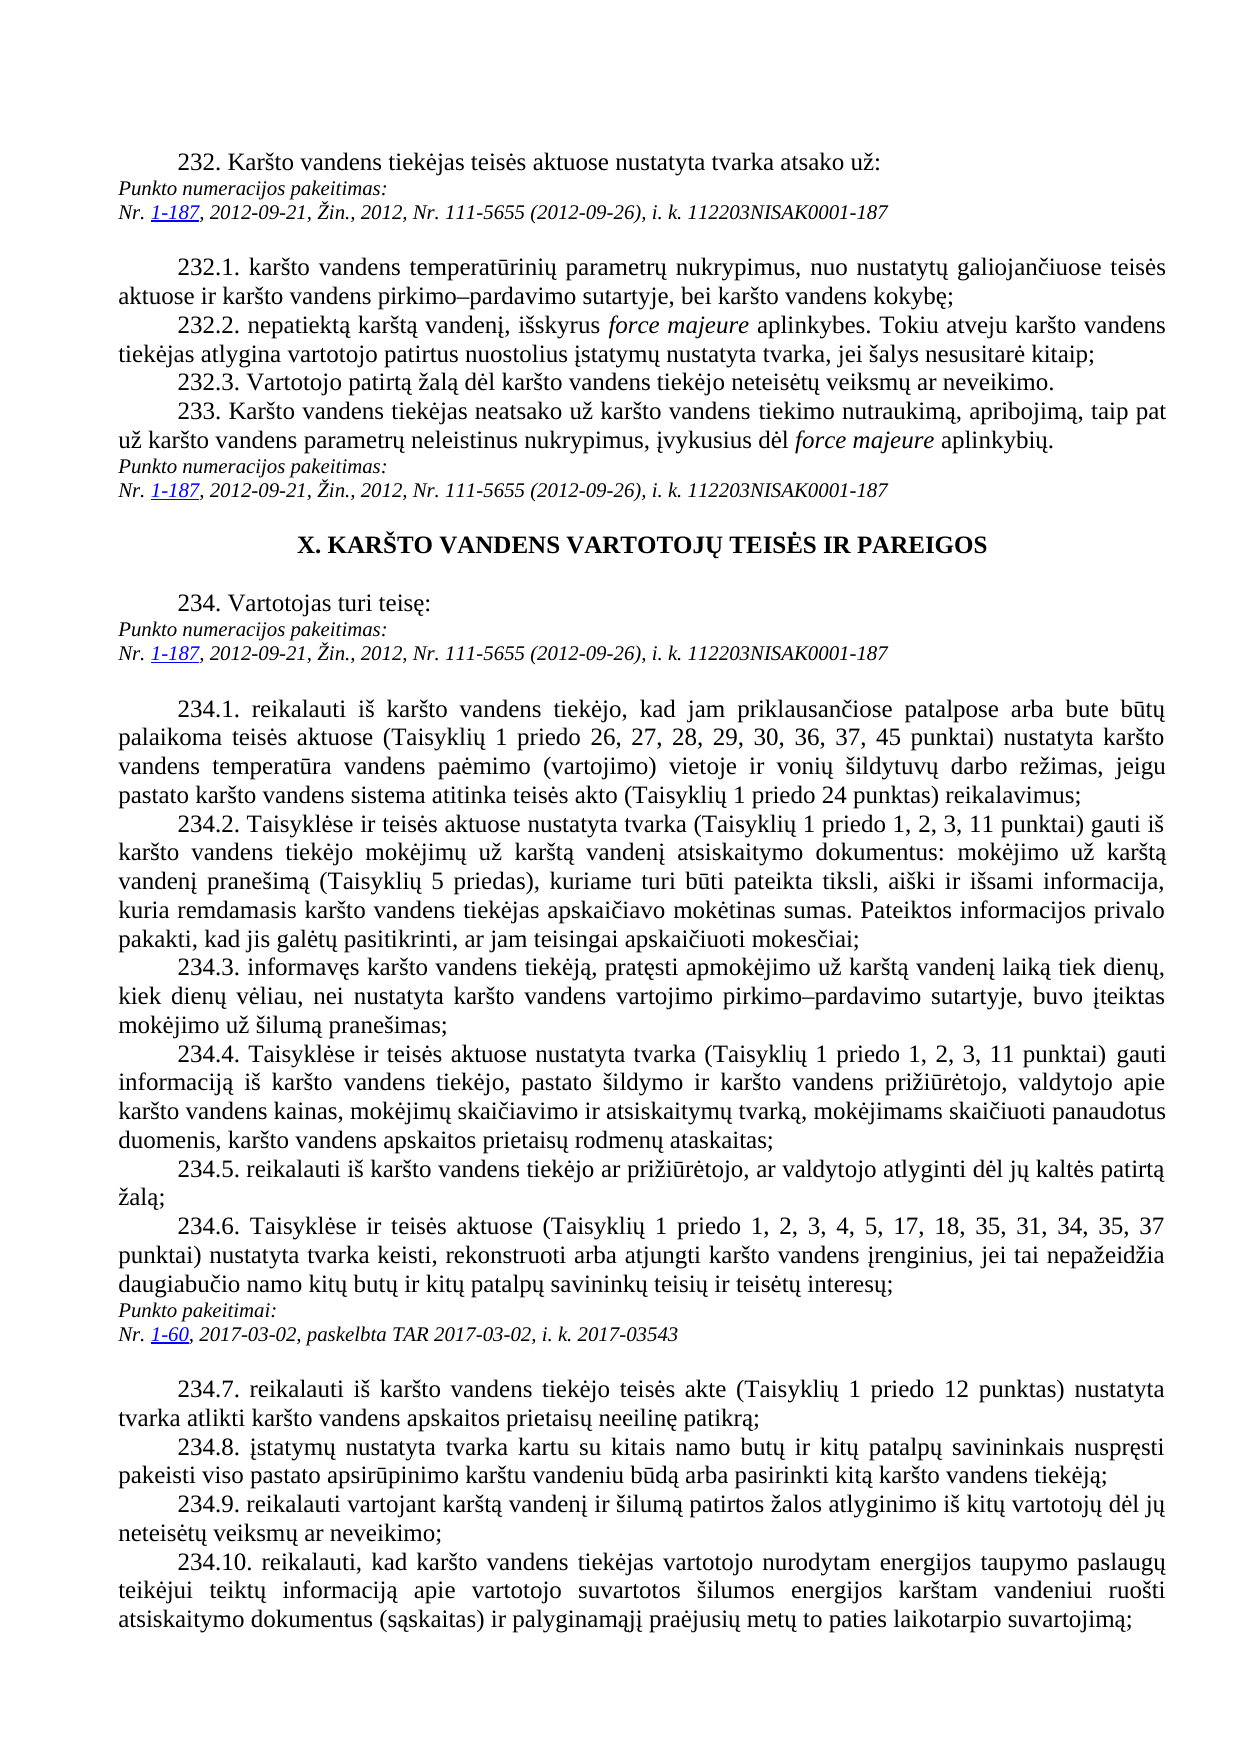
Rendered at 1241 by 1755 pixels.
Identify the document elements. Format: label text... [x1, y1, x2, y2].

text Punkto numeracijos pakeitimas: [118, 454, 1166, 478]
text 234.9. reikalauti vartojant karštą vandenį ir šilumą patirtos žalos atlyginimo iš kitų vartotojų dėl jų neteisėtų veiksmų ar neveikimo; [118, 1489, 1166, 1547]
text 234.10. reikalauti, kad karšto vandens tiekėjas vartotojo nurodytam energijos taupymo paslaugų teikėjui teiktų informaciją apie vartotojo suvartotos šilumos energijos karštam vandeniui ruošti atsiskaitymo dokumentus (sąskaitas) ir palyginamąjį praėjusių metų to paties laikotarpio suvartojimą; [118, 1547, 1166, 1633]
text Nr. 1-187, 2012-09-21, Žin., 2012, Nr. 111-5655 (2012-09-26), i. k. 112203NISAK0001-187 [118, 200, 1166, 224]
text 234.8. įstatymų nustatyta tvarka kartu su kitais namo butų ir kitų patalpų savininkais nuspręsti pakeisti viso pastato apsirūpinimo karštu vandeniu būdą arba pasirinkti kitą karšto vandens tiekėją; [118, 1432, 1166, 1489]
text X. KARŠTO VANDENS VARTOTOJŲ TEISĖS IR PAREIGOS [118, 531, 1166, 559]
text 234.3. informavęs karšto vandens tiekėją, pratęsti apmokėjimo už karštą vandenį laiką tiek dienų, kiek dienų vėliau, nei nustatyta karšto vandens vartojimo pirkimo–pardavimo sutartyje, buvo įteiktas mokėjimo už šilumą pranešimas; [118, 952, 1166, 1039]
text 234.1. reikalauti iš karšto vandens tiekėjo, kad jam priklausančiose patalpose arba bute būtų palaikoma teisės aktuose (Taisyklių 1 priedo 26, 27, 28, 29, 30, 36, 37, 45 punktai) nustatyta karšto vandens temperatūra vandens paėmimo (vartojimo) vietoje ir vonių šildytuvų darbo režimas, jeigu pastato karšto vandens sistema atitinka teisės akto (Taisyklių 1 priedo 24 punktas) reikalavimus; [118, 694, 1166, 809]
text 234. Vartotojas turi teisę: [118, 588, 1166, 617]
text Punkto numeracijos pakeitimas: [118, 617, 1166, 641]
text Nr. 1-187, 2012-09-21, Žin., 2012, Nr. 111-5655 (2012-09-26), i. k. 112203NISAK0001-187 [118, 478, 1166, 502]
text 234.7. reikalauti iš karšto vandens tiekėjo teisės akte (Taisyklių 1 priedo 12 punktas) nustatyta tvarka atlikti karšto vandens apskaitos prietaisų neeilinę patikrą; [118, 1374, 1166, 1432]
text 234.2. Taisyklėse ir teisės aktuose nustatyta tvarka (Taisyklių 1 priedo 1, 2, 3, 11 punktai) gauti iš karšto vandens tiekėjo mokėjimų už karštą vandenį atsiskaitymo dokumentus: mokėjimo už karštą vandenį pranešimą (Taisyklių 5 priedas), kuriame turi būti pateikta tiksli, aiški ir išsami informacija, kuria remdamasis karšto vandens tiekėjas apskaičiavo mokėtinas sumas. Pateiktos informacijos privalo pakakti, kad jis galėtų pasitikrinti, ar jam teisingai apskaičiuoti mokesčiai; [118, 809, 1166, 952]
text 232.1. karšto vandens temperatūrinių parametrų nukrypimus, nuo nustatytų galiojančiuose teisės aktuose ir karšto vandens pirkimo–pardavimo sutartyje, bei karšto vandens kokybę; [118, 252, 1166, 310]
text Nr. 1-60, 2017-03-02, paskelbta TAR 2017-03-02, i. k. 2017-03543 [118, 1322, 1166, 1346]
text Nr. 1-187, 2012-09-21, Žin., 2012, Nr. 111-5655 (2012-09-26), i. k. 112203NISAK0001-187 [118, 641, 1166, 665]
text 234.6. Taisyklėse ir teisės aktuose (Taisyklių 1 priedo 1, 2, 3, 4, 5, 17, 18, 35, 31, 34, 35, 37 punktai) nustatyta tvarka keisti, rekonstruoti arba atjungti karšto vandens įrenginius, jei tai nepažeidžia daugiabučio namo kitų butų ir kitų patalpų savininkų teisių ir teisėtų interesų; [118, 1211, 1166, 1297]
text Punkto numeracijos pakeitimas: [118, 176, 1166, 200]
text Punkto pakeitimai: [118, 1297, 1166, 1322]
text 234.4. Taisyklėse ir teisės aktuose nustatyta tvarka (Taisyklių 1 priedo 1, 2, 3, 11 punktai) gauti informaciją iš karšto vandens tiekėjo, pastato šildymo ir karšto vandens prižiūrėtojo, valdytojo apie karšto vandens kainas, mokėjimų skaičiavimo ir atsiskaitymų tvarką, mokėjimams skaičiuoti panaudotus duomenis, karšto vandens apskaitos prietaisų rodmenų ataskaitas; [118, 1039, 1166, 1154]
text 234.5. reikalauti iš karšto vandens tiekėjo ar prižiūrėtojo, ar valdytojo atlyginti dėl jų kaltės patirtą žalą; [118, 1154, 1166, 1211]
text 232.3. Vartotojo patirtą žalą dėl karšto vandens tiekėjo neteisėtų veiksmų ar neveikimo. [118, 367, 1166, 396]
text 232.2. nepatiektą karštą vandenį, išskyrus force majeure aplinkybes. Tokiu atveju karšto vandens tiekėjas atlygina vartotojo patirtus nuostolius įstatymų nustatyta tvarka, jei šalys nesusitarė kitaip; [118, 310, 1166, 367]
text 232. Karšto vandens tiekėjas teisės aktuose nustatyta tvarka atsako už: [118, 147, 1166, 176]
text 233. Karšto vandens tiekėjas neatsako už karšto vandens tiekimo nutraukimą, apribojimą, taip pat už karšto vandens parametrų neleistinus nukrypimus, įvykusius dėl force majeure aplinkybių. [118, 396, 1166, 454]
